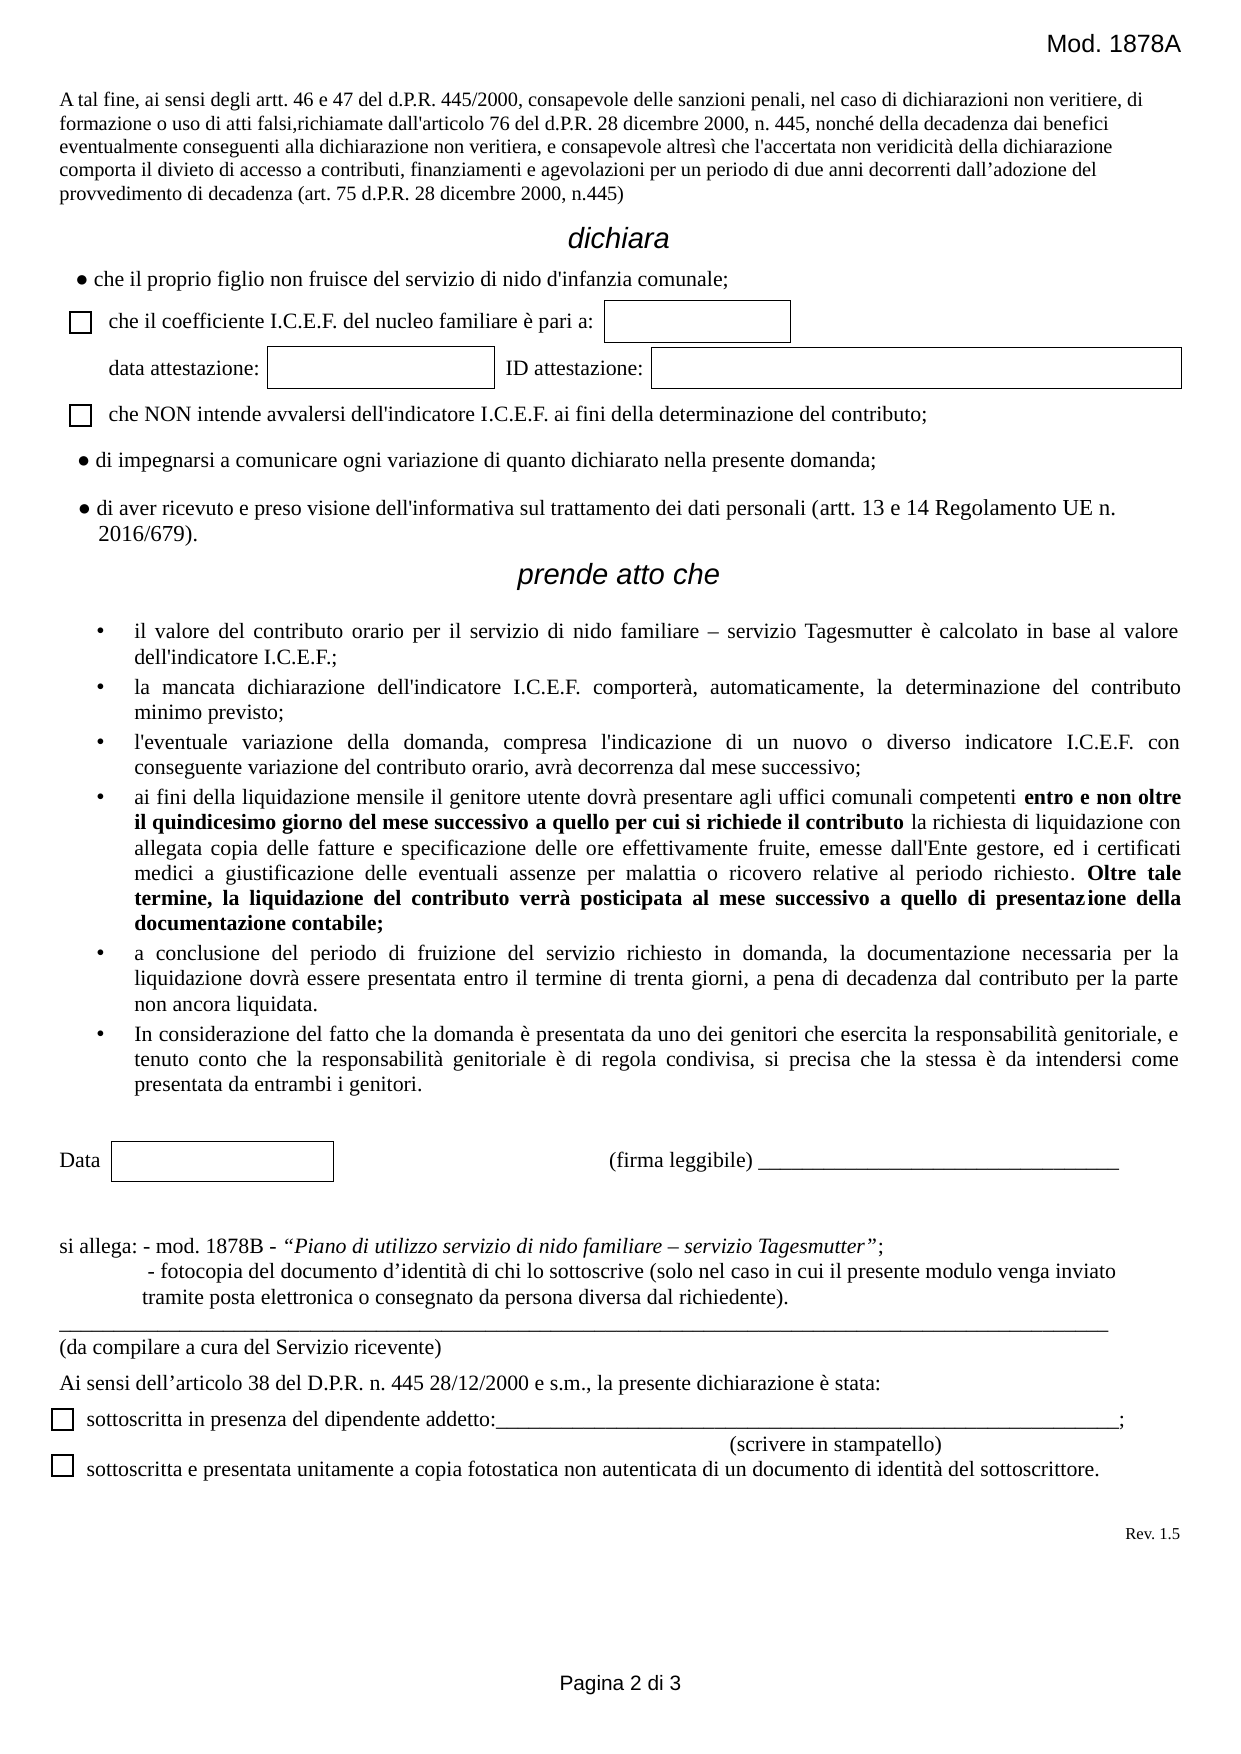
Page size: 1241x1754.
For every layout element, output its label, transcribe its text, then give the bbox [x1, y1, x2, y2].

text Ai sensi dell’articolo 38 del D.P.R. n. 445 28/12/2000 e s.m., la presente dichiarazione è stata: [59, 1370, 1181, 1395]
text data attestazione: [59, 354, 267, 380]
text A tal fine, ai sensi degli artt. 46 e 47 del d.P.R. 445/2000, consapevole delle sanzioni penali, nel caso di dichiarazioni non veritiere, di formazione o uso di atti falsi,richiamate dall'articolo 76 del d.P.R. 28 dicembre 2000, n. 445, nonché della decadenza dai benefici eventualmente conseguenti alla dichiarazione non veritiera, e consapevole altresì che l'accertata non veridicità della dichiarazione comporta il divieto di accesso a contributi, finanziamenti e agevolazioni per un periodo di due anni decorrenti dall’adozione del provvedimento di decadenza (art. 75 d.P.R. 28 dicembre 2000, n.445) [59, 88, 1181, 204]
list la mancata dichiarazione dell'indicatore I.C.E.F. comporterà, automaticamente, la determinazione del contributo minimo previsto; [97, 674, 1181, 724]
text che il coefficiente I.C.E.F. del nucleo familiare è pari a: [105, 308, 604, 333]
text (firma leggibile) _________________________________ [334, 1147, 1181, 1172]
list Rev. 1.5 [1125, 1524, 1183, 1543]
text [791, 308, 1181, 333]
text ________________________________________________________________________________________________ [59, 1309, 1181, 1334]
text ● di aver ricevuto e preso visione dell'informativa sul trattamento dei dati personali (artt. 13 e 14 Regolamento UE n. 2016/679). [78, 494, 1181, 547]
subtitle dichiara [59, 221, 1181, 254]
text ● di impegnarsi a comunicare ogni variazione di quanto dichiarato nella presente domanda; [59, 447, 1181, 473]
list sottoscritta in presenza del dipendente addetto:_________________________________________________________; [87, 1406, 1181, 1431]
text ● che il proprio figlio non fruisce del servizio di nido d'infanzia comunale; [59, 266, 1181, 292]
text - fotocopia del documento d’identità di chi lo sottoscrive (solo nel caso in cui il presente modulo venga inviato tramite posta elettronica o consegnato da persona diversa dal richiedente). [142, 1258, 1181, 1309]
text si allega: - mod. 1878B - “Piano di utilizzo servizio di nido familiare – servizio Tagesmutter”; [59, 1233, 1181, 1258]
list sottoscritta e presentata unitamente a copia fotostatica non autenticata di un documento di identità del sottoscrittore. [87, 1456, 1181, 1481]
list ai fini della liquidazione mensile il genitore utente dovrà presentare agli uffici comunali competenti entro e non oltre il quindicesimo giorno del mese successivo a quello per cui si richiede il contributo la richiesta di liquidazione con allegata copia delle fatture e specificazione delle ore effettivamente fruite, emesse dall'Ente gestore, ed i certificati medici a giustificazione delle eventuali assenze per malattia o ricovero relative al periodo richiesto. Oltre tale termine, la liquidazione del contributo verrà posticipata al mese successivo a quello di presentazione della documentazione contabile; [97, 784, 1181, 935]
text Data [59, 1147, 111, 1172]
list l'eventuale variazione della domanda, compresa l'indicazione di un nuovo o diverso indicatore I.C.E.F. con conseguente variazione del contributo orario, avrà decorrenza dal mese successivo; [97, 729, 1181, 779]
list In considerazione del fatto che la domanda è presentata da uno dei genitori che esercita la responsabilità genitoriale, e tenuto conto che la responsabilità genitoriale è di regola condivisa, si precisa che la stessa è da intendersi come presentata da entrambi i genitori. [97, 1021, 1181, 1096]
text che NON intende avvalersi dell'indicatore I.C.E.F. ai fini della determinazione del contributo; [105, 401, 1181, 426]
list a conclusione del periodo di fruizione del servizio richiesto in domanda, la documentazione necessaria per la liquidazione dovrà essere presentata entro il termine di trenta giorni, a pena di decadenza dal contributo per la parte non ancora liquidata. [97, 940, 1181, 1016]
text (da compilare a cura del Servizio ricevente) [59, 1334, 1181, 1359]
text ID attestazione: [495, 354, 651, 380]
list (scrivere in stampatello) [692, 1431, 1181, 1456]
list il valore del contributo orario per il servizio di nido familiare – servizio Tagesmutter è calcolato in base al valore dell'indicatore I.C.E.F.; [97, 618, 1181, 669]
subtitle prende atto che [59, 557, 1181, 591]
